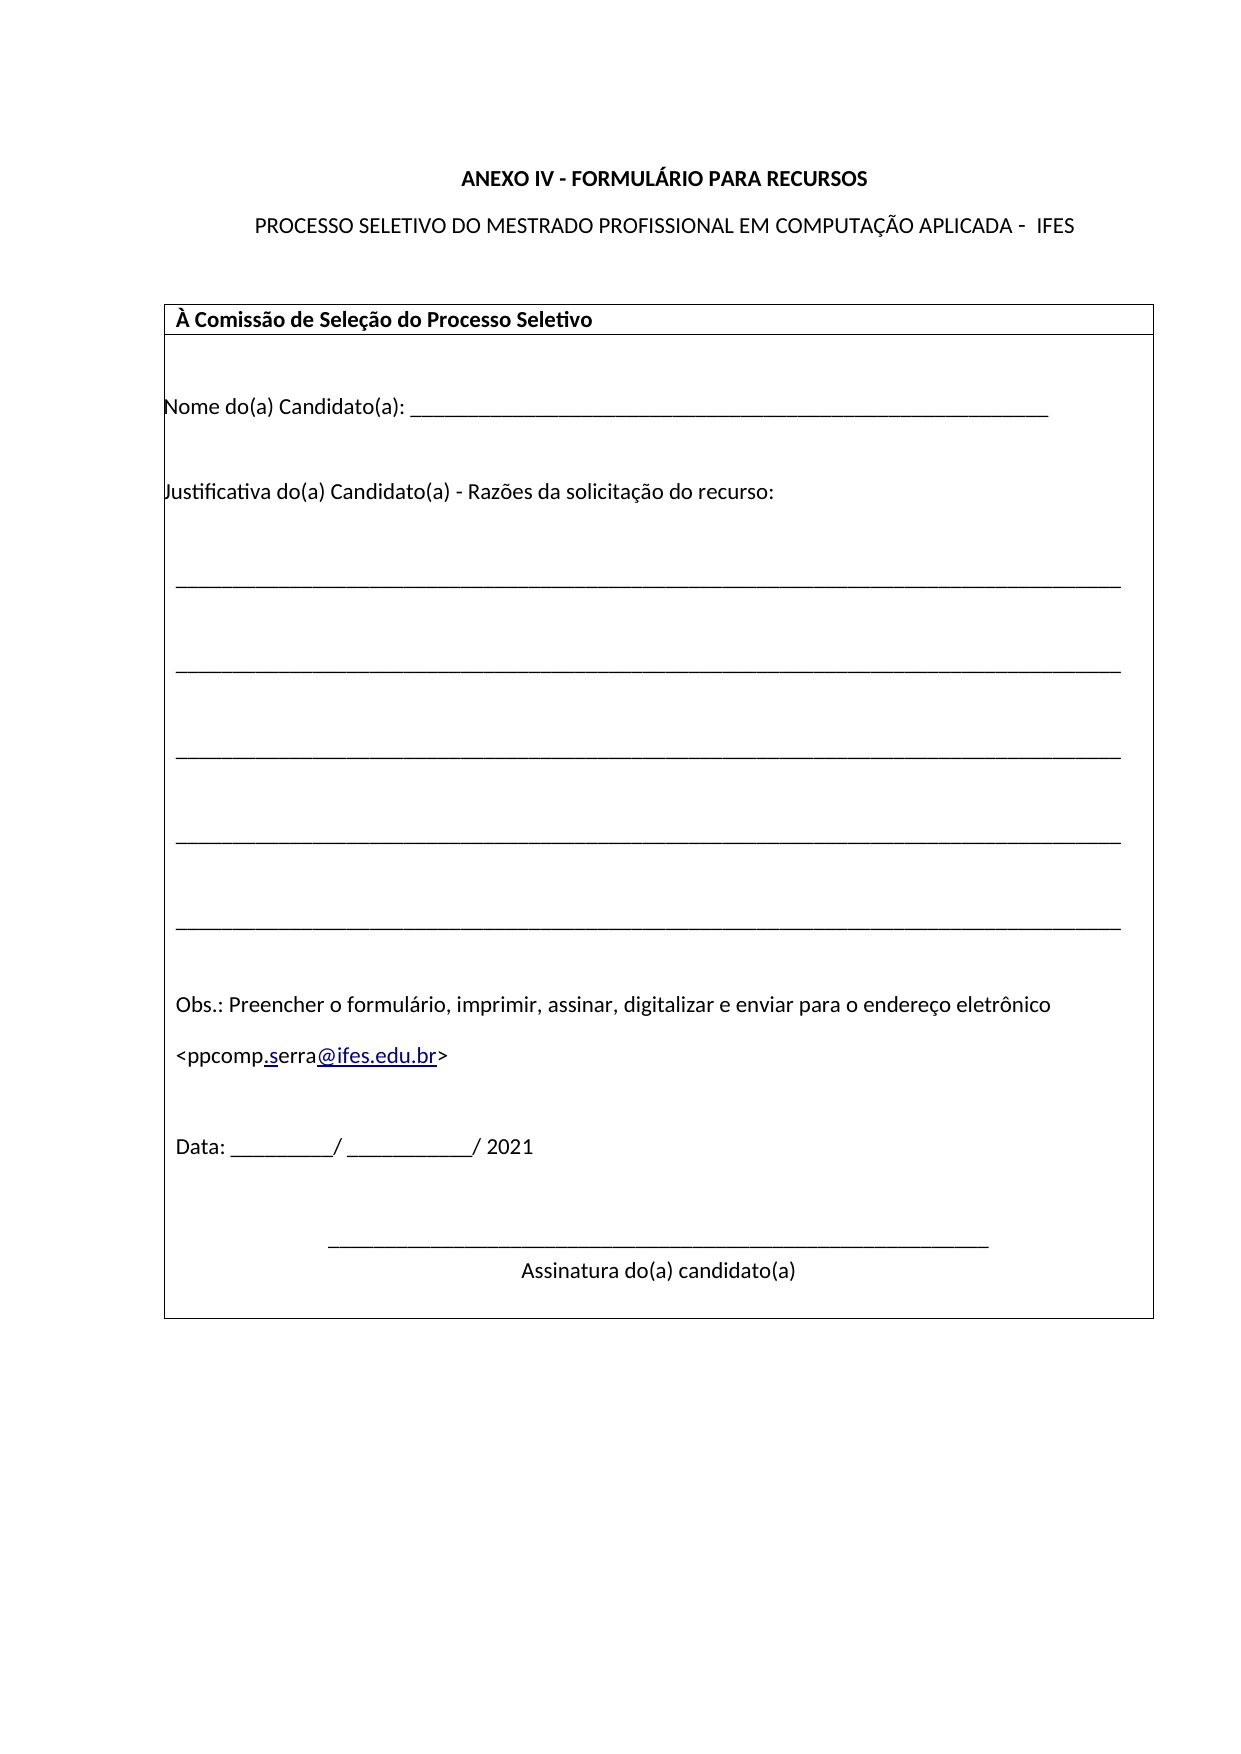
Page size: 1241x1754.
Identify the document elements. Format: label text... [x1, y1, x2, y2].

table_cell Nome do(a) Candidato(a): ________________________________________________________ Justificativa do(a) Candidato(a) - Razões da solicitação do recurso: ___________________________________________________________________________________ ___________________________________________________________________________________ ___________________________________________________________________________________ ___________________________________________________________________________________ ___________________________________________________________________________________ Obs.: Preencher o formulário, imprimir, assinar, digitalizar e enviar para o endereço eletrônico <ppcomp.serra@ifes.edu.br> Data: _________/ ___________/ 2021 __________________________________________________________ Assinatura do(a) candidato(a) [165, 335, 1153, 1318]
text ANEXO IV - FORMULÁRIO PARA RECURSOS [177, 164, 1152, 192]
table_header À Comissão de Seleção do Processo Seletivo [165, 305, 1153, 333]
text PROCESSO SELETIVO DO MESTRADO PROFISSIONAL EM COMPUTAÇÃO APLICADA - IFES [177, 209, 1152, 240]
